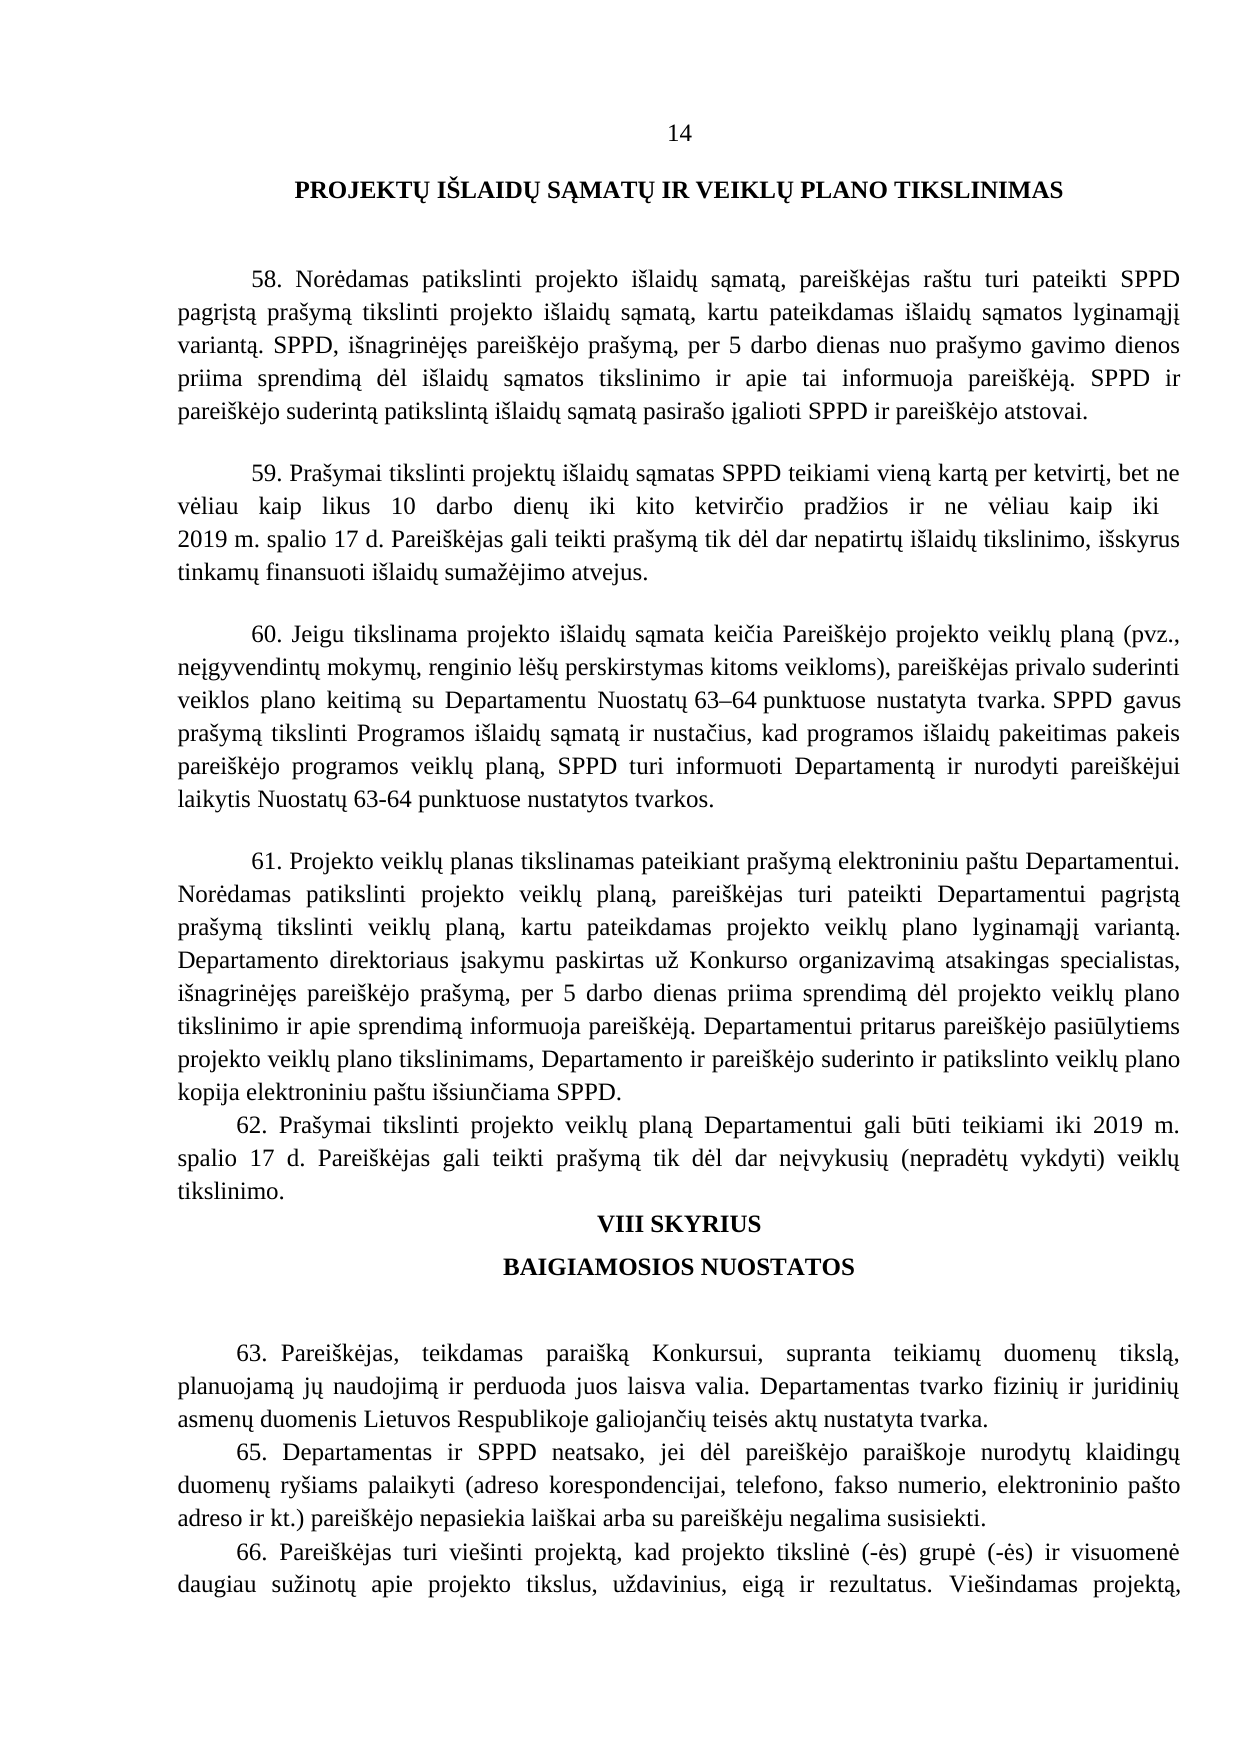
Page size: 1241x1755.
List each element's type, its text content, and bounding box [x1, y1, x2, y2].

text VIII SKYRIUS [177, 1209, 1181, 1238]
text 62. Prašymai tikslinti projekto veiklų planą Departamentui gali būti teikiami iki 2019 m. spalio 17 d. Pareiškėjas gali teikti prašymą tik dėl dar neįvykusių (nepradėtų vykdyti) veiklų tikslinimo. [177, 1110, 1181, 1205]
text 58. Norėdamas patikslinti projekto išlaidų sąmatą, pareiškėjas raštu turi pateikti SPPD pagrįstą prašymą tikslinti projekto išlaidų sąmatą, kartu pateikdamas išlaidų sąmatos lyginamąjį variantą. SPPD, išnagrinėjęs pareiškėjo prašymą, per 5 darbo dienas nuo prašymo gavimo dienos priima sprendimą dėl išlaidų sąmatos tikslinimo ir apie tai informuoja pareiškėją. SPPD ir pareiškėjo suderintą patikslintą išlaidų sąmatą pasirašo įgalioti SPPD ir pareiškėjo atstovai. [177, 264, 1181, 425]
text 61. Projekto veiklų planas tikslinamas pateikiant prašymą elektroniniu paštu Departamentui. Norėdamas patikslinti projekto veiklų planą, pareiškėjas turi pateikti Departamentui pagrįstą prašymą tikslinti veiklų planą, kartu pateikdamas projekto veiklų plano lyginamąjį variantą. Departamento direktoriaus įsakymu paskirtas už Konkurso organizavimą atsakingas specialistas, išnagrinėjęs pareiškėjo prašymą, per 5 darbo dienas priima sprendimą dėl projekto veiklų plano tikslinimo ir apie sprendimą informuoja pareiškėją. Departamentui pritarus pareiškėjo pasiūlytiems projekto veiklų plano tikslinimams, Departamento ir pareiškėjo suderinto ir patikslinto veiklų plano kopija elektroniniu paštu išsiunčiama SPPD. [177, 846, 1181, 1106]
text 59. Prašymai tikslinti projektų išlaidų sąmatas SPPD teikiami vieną kartą per ketvirtį, bet ne vėliau kaip likus 10 darbo dienų iki kito ketvirčio pradžios ir ne vėliau kaip iki 2019 m. spalio 17 d. Pareiškėjas gali teikti prašymą tik dėl dar nepatirtų išlaidų tikslinimo, išskyrus tinkamų finansuoti išlaidų sumažėjimo atvejus. [177, 458, 1181, 586]
text 65. Departamentas ir SPPD neatsako, jei dėl pareiškėjo paraiškoje nurodytų klaidingų duomenų ryšiams palaikyti (adreso korespondencijai, telefono, fakso numerio, elektroninio pašto adreso ir kt.) pareiškėjo nepasiekia laiškai arba su pareiškėju negalima susisiekti. [177, 1437, 1181, 1532]
text 66. Pareiškėjas turi viešinti projektą, kad projekto tikslinė (-ės) grupė (-ės) ir visuomenė daugiau sužinotų apie projekto tikslus, uždavinius, eigą ir rezultatus. Viešindamas projektą, [177, 1537, 1181, 1598]
text 60. Jeigu tikslinama projekto išlaidų sąmata keičia Pareiškėjo projekto veiklų planą (pvz., neįgyvendintų mokymų, renginio lėšų perskirstymas kitoms veikloms), pareiškėjas privalo suderinti veiklos plano keitimą su Departamentu Nuostatų 63–64 punktuose nustatyta tvarka. SPPD gavus prašymą tikslinti Programos išlaidų sąmatą ir nustačius, kad programos išlaidų pakeitimas pakeis pareiškėjo programos veiklų planą, SPPD turi informuoti Departamentą ir nurodyti pareiškėjui laikytis Nuostatų 63-64 punktuose nustatytos tvarkos. [177, 619, 1181, 813]
text BAIGIAMOSIOS NUOSTATOS [177, 1252, 1181, 1281]
text PROJEKTŲ IŠLAIDŲ SĄMATŲ IR VEIKLŲ PLANO TIKSLINIMAS [177, 176, 1181, 204]
text 63. Pareiškėjas, teikdamas paraišką Konkursui, supranta teikiamų duomenų tikslą, planuojamą jų naudojimą ir perduoda juos laisva valia. Departamentas tvarko fizinių ir juridinių asmenų duomenis Lietuvos Respublikoje galiojančių teisės aktų nustatyta tvarka. [177, 1338, 1181, 1433]
